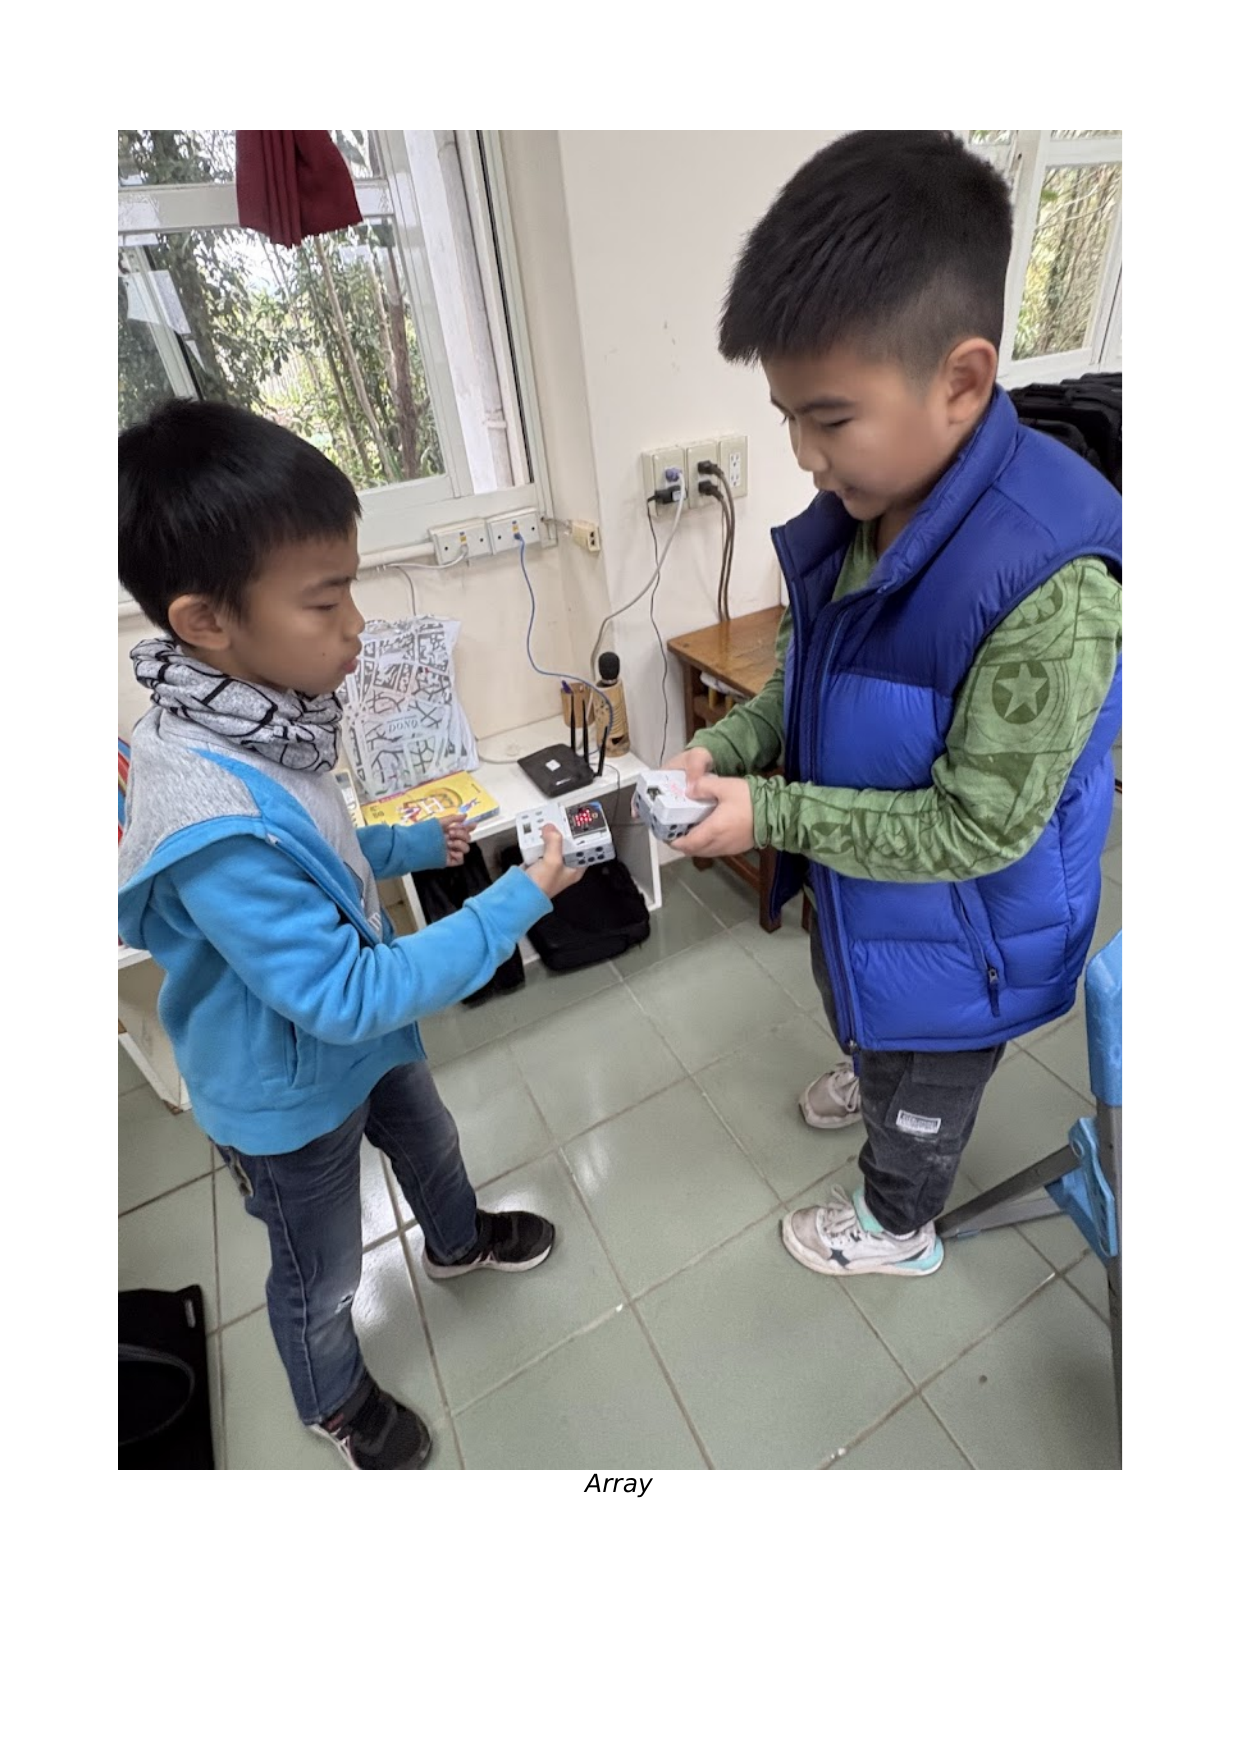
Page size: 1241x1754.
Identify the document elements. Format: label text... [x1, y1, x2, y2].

text Array [118, 1470, 1122, 1499]
picture [118, 130, 1123, 1470]
